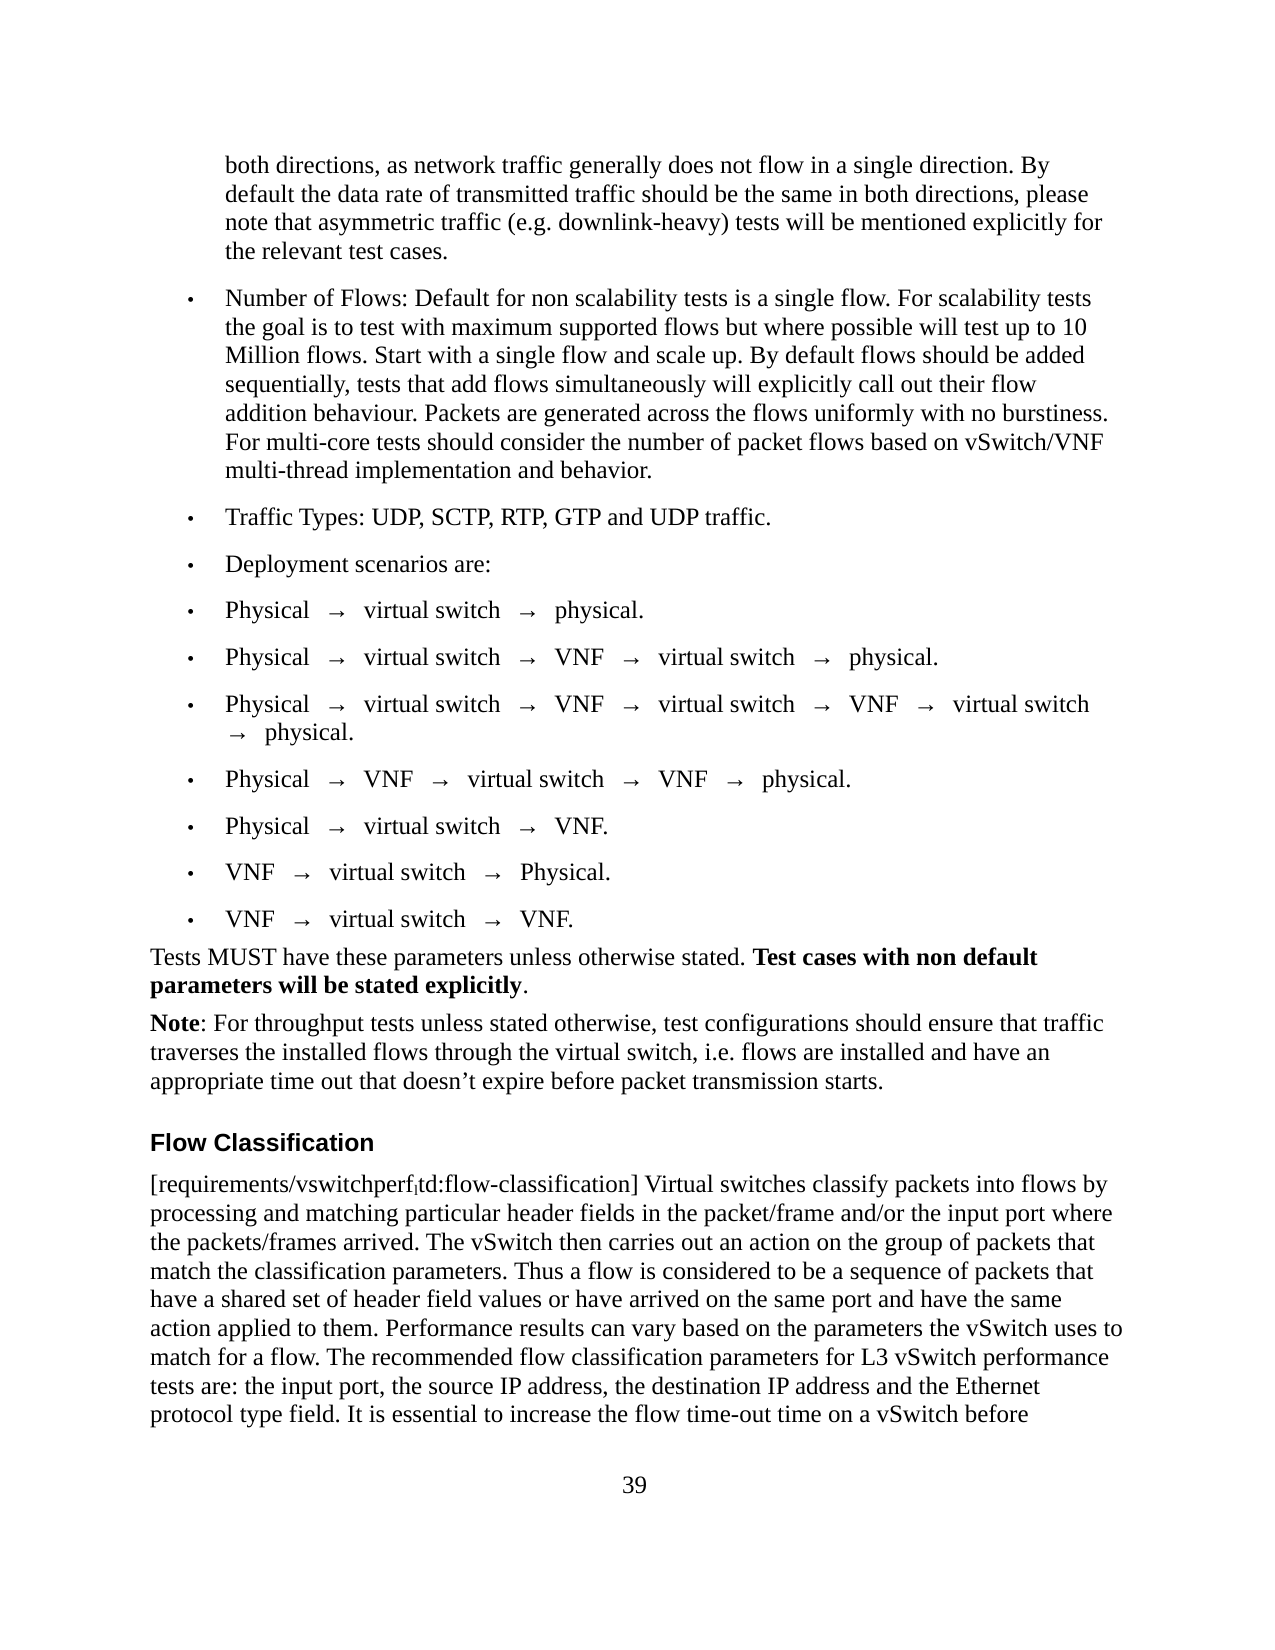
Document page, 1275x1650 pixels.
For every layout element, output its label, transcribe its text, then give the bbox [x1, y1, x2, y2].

list VNF → virtual switch → VNF. [187, 904, 1125, 933]
list Physical → virtual switch → physical. [187, 595, 1125, 624]
list Physical → VNF → virtual switch → VNF → physical. [187, 764, 1125, 793]
subtitle Flow Classification [150, 1128, 1125, 1157]
list Traffic Types: UDP, SCTP, RTP, GTP and UDP traffic. [187, 502, 1125, 531]
text Tests MUST have these parameters unless otherwise stated. Test cases with non default parameters will be stated explicitly. [150, 942, 1125, 999]
list VNF → virtual switch → Physical. [187, 857, 1125, 886]
list both directions, as network traffic generally does not flow in a single direction. By default the data rate of transmitted traffic should be the same in both directions, please note that asymmetric traffic (e.g. downlink-heavy) tests will be mentioned explicitly for the relevant test cases. [187, 150, 1125, 265]
list Physical → virtual switch → VNF → virtual switch → VNF → virtual switch → physical. [187, 689, 1125, 746]
list Physical → virtual switch → VNF. [187, 811, 1125, 839]
list Deployment scenarios are: [187, 549, 1125, 577]
list Physical → virtual switch → VNF → virtual switch → physical. [187, 642, 1125, 671]
text [requirements/vswitchperfltd:flow-classification] Virtual switches classify packets into flows by processing and matching particular header fields in the packet/frame and/or the input port where the packets/frames arrived. The vSwitch then carries out an action on the group of packets that match the classification parameters. Thus a flow is considered to be a sequence of packets that have a shared set of header field values or have arrived on the same port and have the same action applied to them. Performance results can vary based on the parameters the vSwitch uses to match for a flow. The recommended flow classification parameters for L3 vSwitch performance tests are: the input port, the source IP address, the destination IP address and the Ethernet protocol type field. It is essential to increase the flow time-out time on a vSwitch before [150, 1169, 1125, 1428]
text Note: For throughput tests unless stated otherwise, test configurations should ensure that traffic traverses the installed flows through the virtual switch, i.e. flows are installed and have an appropriate time out that doesn’t expire before packet transmission starts. [150, 1008, 1125, 1094]
list Number of Flows: Default for non scalability tests is a single flow. For scalability tests the goal is to test with maximum supported flows but where possible will test up to 10 Million flows. Start with a single flow and scale up. By default flows should be added sequentially, tests that add flows simultaneously will explicitly call out their flow addition behaviour. Packets are generated across the flows uniformly with no burstiness. For multi-core tests should consider the number of packet flows based on vSwitch/VNF multi-thread implementation and behavior. [187, 283, 1125, 484]
